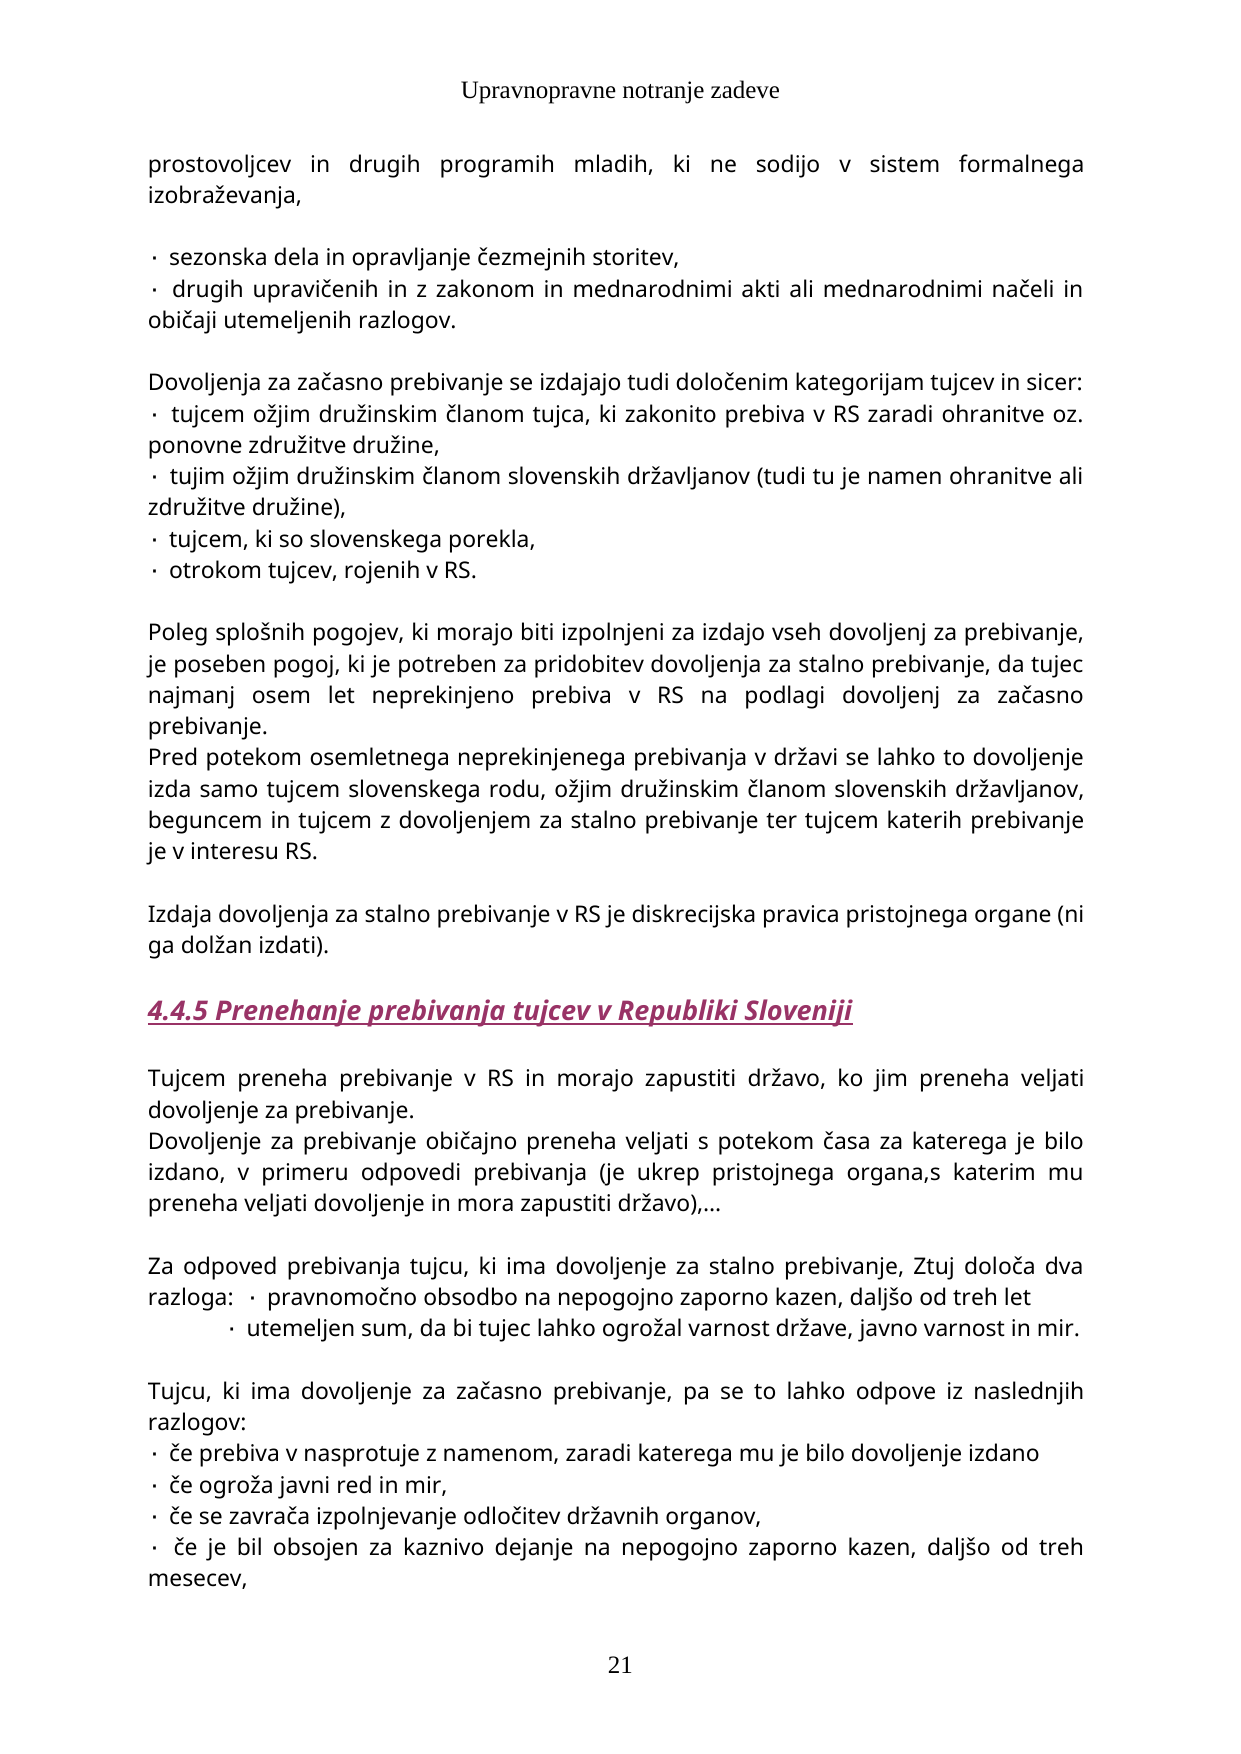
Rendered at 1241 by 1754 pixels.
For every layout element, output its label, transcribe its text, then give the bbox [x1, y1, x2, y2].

text Za odpoved prebivanja tujcu, ki ima dovoljenje za stalno prebivanje, Ztuj določa dva razloga: ٠ pravnomočno obsodbo na nepogojno zaporno kazen, daljšo od treh let [148, 1250, 1085, 1312]
text Dovoljenje za prebivanje običajno preneha veljati s potekom časa za katerega je bilo izdano, v primeru odpovedi prebivanja (je ukrep pristojnega organa,s katerim mu preneha veljati dovoljenje in mora zapustiti državo),… [148, 1125, 1085, 1218]
text ٠ tujcem, ki so slovenskega porekla, [148, 523, 1085, 554]
text ٠ drugih upravičenih in z zakonom in mednarodnimi akti ali mednarodnimi načeli in običaji utemeljenih razlogov. [148, 273, 1085, 335]
text ٠ tujim ožjim družinskim članom slovenskih državljanov (tudi tu je namen ohranitve ali združitve družine), [148, 460, 1085, 523]
text ٠ če prebiva v nasprotuje z namenom, zaradi katerega mu je bilo dovoljenje izdano [148, 1437, 1085, 1468]
text ٠ sezonska dela in opravljanje čezmejnih storitev, [148, 241, 1085, 273]
text Izdaja dovoljenja za stalno prebivanje v RS je diskrecijska pravica pristojnega organe (ni ga dolžan izdati). [148, 898, 1085, 960]
text Dovoljenja za začasno prebivanje se izdajajo tudi določenim kategorijam tujcev in sicer: [148, 366, 1085, 398]
text prostovoljcev in drugih programih mladih, ki ne sodijo v sistem formalnega izobraževanja, [148, 148, 1085, 210]
text Poleg splošnih pogojev, ki morajo biti izpolnjeni za izdajo vseh dovoljenj za prebivanje, je poseben pogoj, ki je potreben za pridobitev dovoljenja za stalno prebivanje, da tujec najmanj osem let neprekinjeno prebiva v RS na podlagi dovoljenj za začasno prebivanje. [148, 616, 1085, 741]
text Tujcem preneha prebivanje v RS in morajo zapustiti državo, ko jim preneha veljati dovoljenje za prebivanje. [148, 1062, 1085, 1125]
text ٠ tujcem ožjim družinskim članom tujca, ki zakonito prebiva v RS zaradi ohranitve oz. ponovne združitve družine, [148, 398, 1085, 460]
text ٠ če se zavrača izpolnjevanje odločitev državnih organov, [148, 1500, 1085, 1531]
text ٠ otrokom tujcev, rojenih v RS. [148, 554, 1085, 585]
text ٠ če ogroža javni red in mir, [148, 1468, 1085, 1500]
text Pred potekom osemletnega neprekinjenega prebivanja v državi se lahko to dovoljenje izda samo tujcem slovenskega rodu, ožjim družinskim članom slovenskih državljanov, beguncem in tujcem z dovoljenjem za stalno prebivanje ter tujcem katerih prebivanje je v interesu RS. [148, 741, 1085, 866]
text ٠ utemeljen sum, da bi tujec lahko ogrožal varnost države, javno varnost in mir. [148, 1312, 1085, 1343]
text 4.4.5 Prenehanje prebivanja tujcev v Republiki Sloveniji [148, 991, 1085, 1028]
text ٠ če je bil obsojen za kaznivo dejanje na nepogojno zaporno kazen, daljšo od treh mesecev, [148, 1531, 1085, 1593]
text Tujcu, ki ima dovoljenje za začasno prebivanje, pa se to lahko odpove iz naslednjih razlogov: [148, 1375, 1085, 1437]
